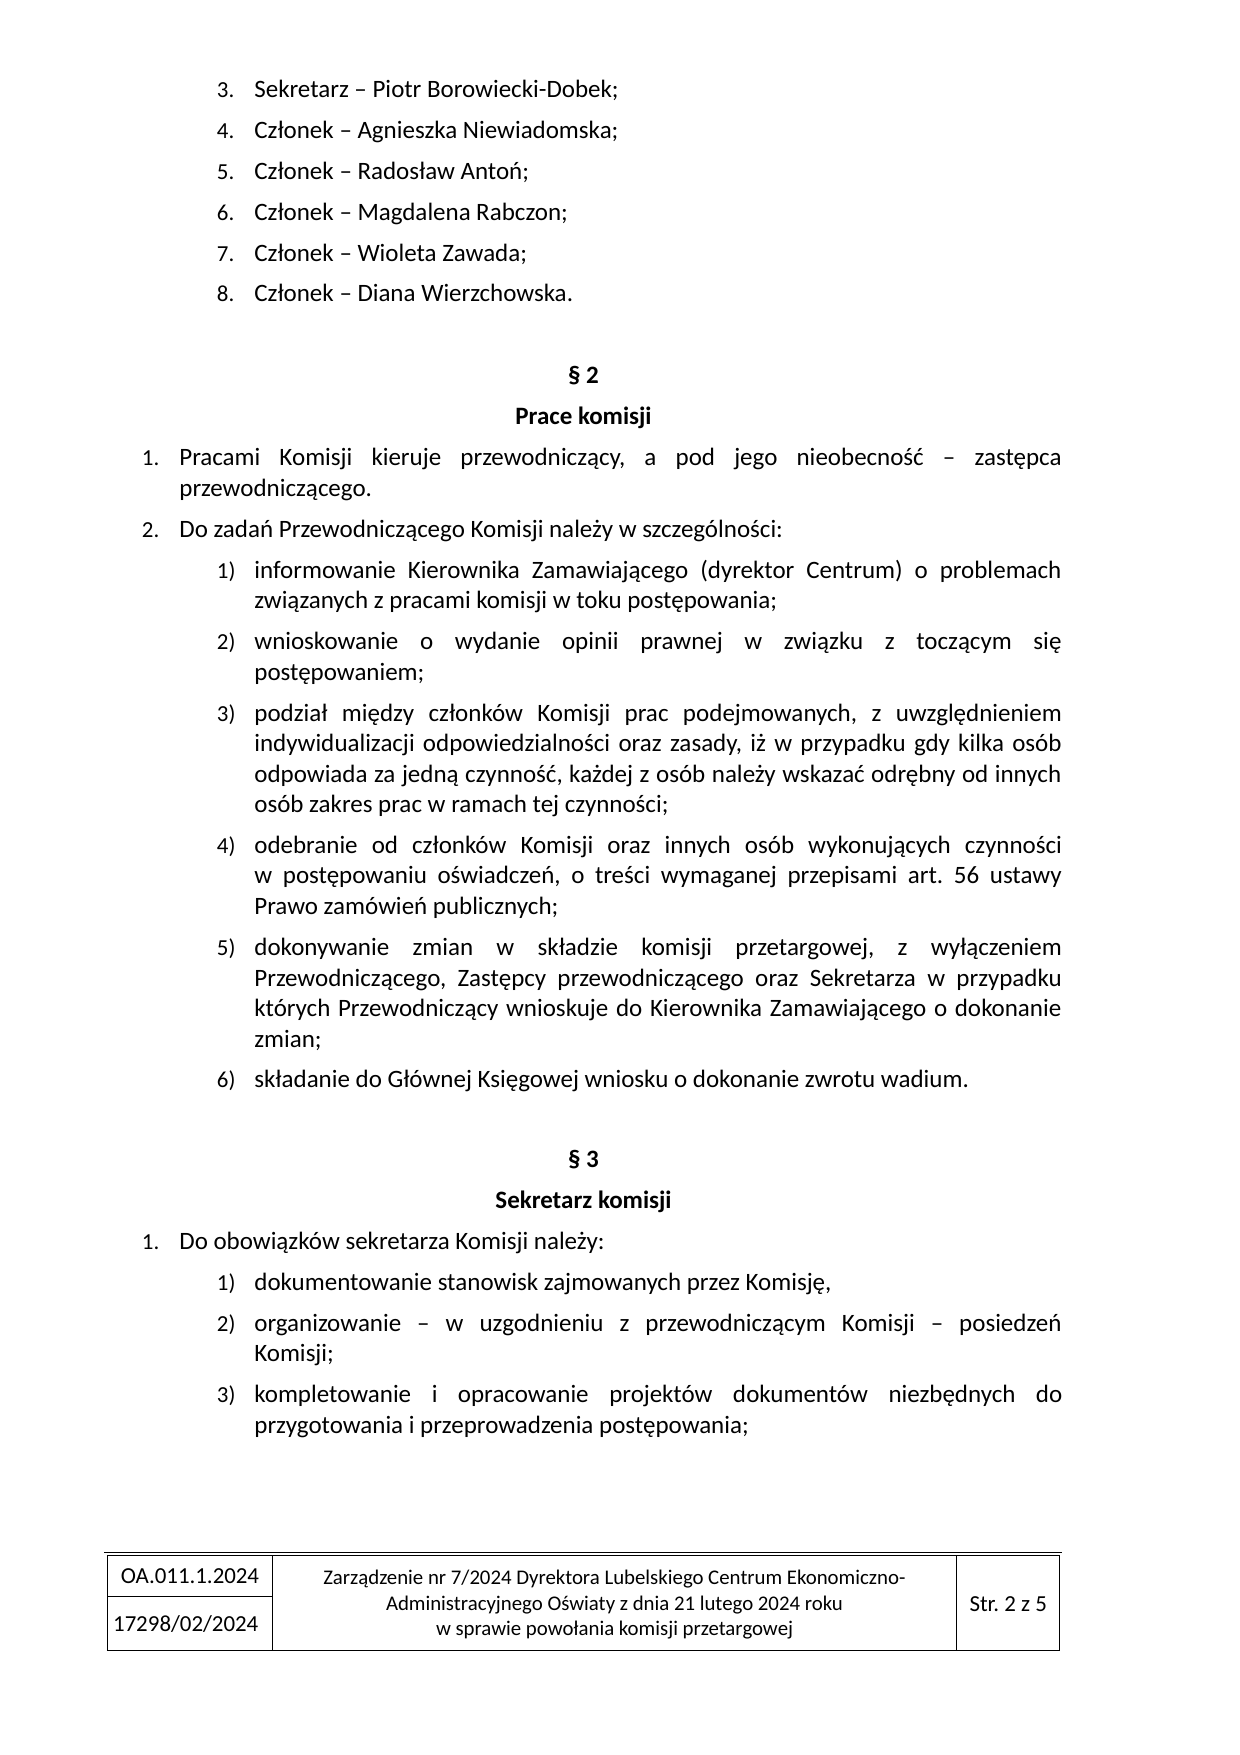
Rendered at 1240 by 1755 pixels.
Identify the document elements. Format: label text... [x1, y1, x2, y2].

list Członek – Diana Wierzchowska. [217, 278, 1062, 308]
list Sekretarz – Piotr Borowiecki-Dobek; [217, 73, 1062, 103]
list informowanie Kierownika Zamawiającego (dyrektor Centrum) o problemach związanych z pracami komisji w toku postępowania; [217, 554, 1062, 615]
text § 3 [104, 1143, 1062, 1173]
list Członek – Radosław Antoń; [217, 155, 1062, 185]
list odebranie od członków Komisji oraz innych osób wykonujących czynności w postępowaniu oświadczeń, o treści wymaganej przepisami art. 56 ustawy Prawo zamówień publicznych; [217, 829, 1062, 921]
list Do zadań Przewodniczącego Komisji należy w szczególności: [142, 513, 1062, 543]
list kompletowanie i opracowanie projektów dokumentów niezbędnych do przygotowania i przeprowadzenia postępowania; [217, 1378, 1062, 1439]
list składanie do Głównej Księgowej wniosku o dokonanie zwrotu wadium. [217, 1064, 1062, 1094]
list dokumentowanie stanowisk zajmowanych przez Komisję, [217, 1266, 1062, 1296]
list podział między członków Komisji prac podejmowanych, z uwzględnieniem indywidualizacji odpowiedzialności oraz zasady, iż w przypadku gdy kilka osób odpowiada za jedną czynność, każdej z osób należy wskazać odrębny od innych osób zakres prac w ramach tej czynności; [217, 697, 1062, 819]
list dokonywanie zmian w składzie komisji przetargowej, z wyłączeniem Przewodniczącego, Zastępcy przewodniczącego oraz Sekretarza w przypadku których Przewodniczący wnioskuje do Kierownika Zamawiającego o dokonanie zmian; [217, 931, 1062, 1053]
text Sekretarz komisji [104, 1184, 1062, 1214]
list Do obowiązków sekretarza Komisji należy: [142, 1225, 1062, 1255]
list Członek – Agnieszka Niewiadomska; [217, 114, 1062, 144]
list Pracami Komisji kieruje przewodniczący, a pod jego nieobecność – zastępca przewodniczącego. [142, 441, 1062, 502]
list wnioskowanie o wydanie opinii prawnej w związku z toczącym się postępowaniem; [217, 625, 1062, 686]
list Członek – Magdalena Rabczon; [217, 196, 1062, 226]
text Prace komisji [104, 400, 1062, 431]
text § 2 [104, 359, 1062, 390]
list Członek – Wioleta Zawada; [217, 237, 1062, 267]
list organizowanie – w uzgodnieniu z przewodniczącym Komisji – posiedzeń Komisji; [217, 1307, 1062, 1368]
